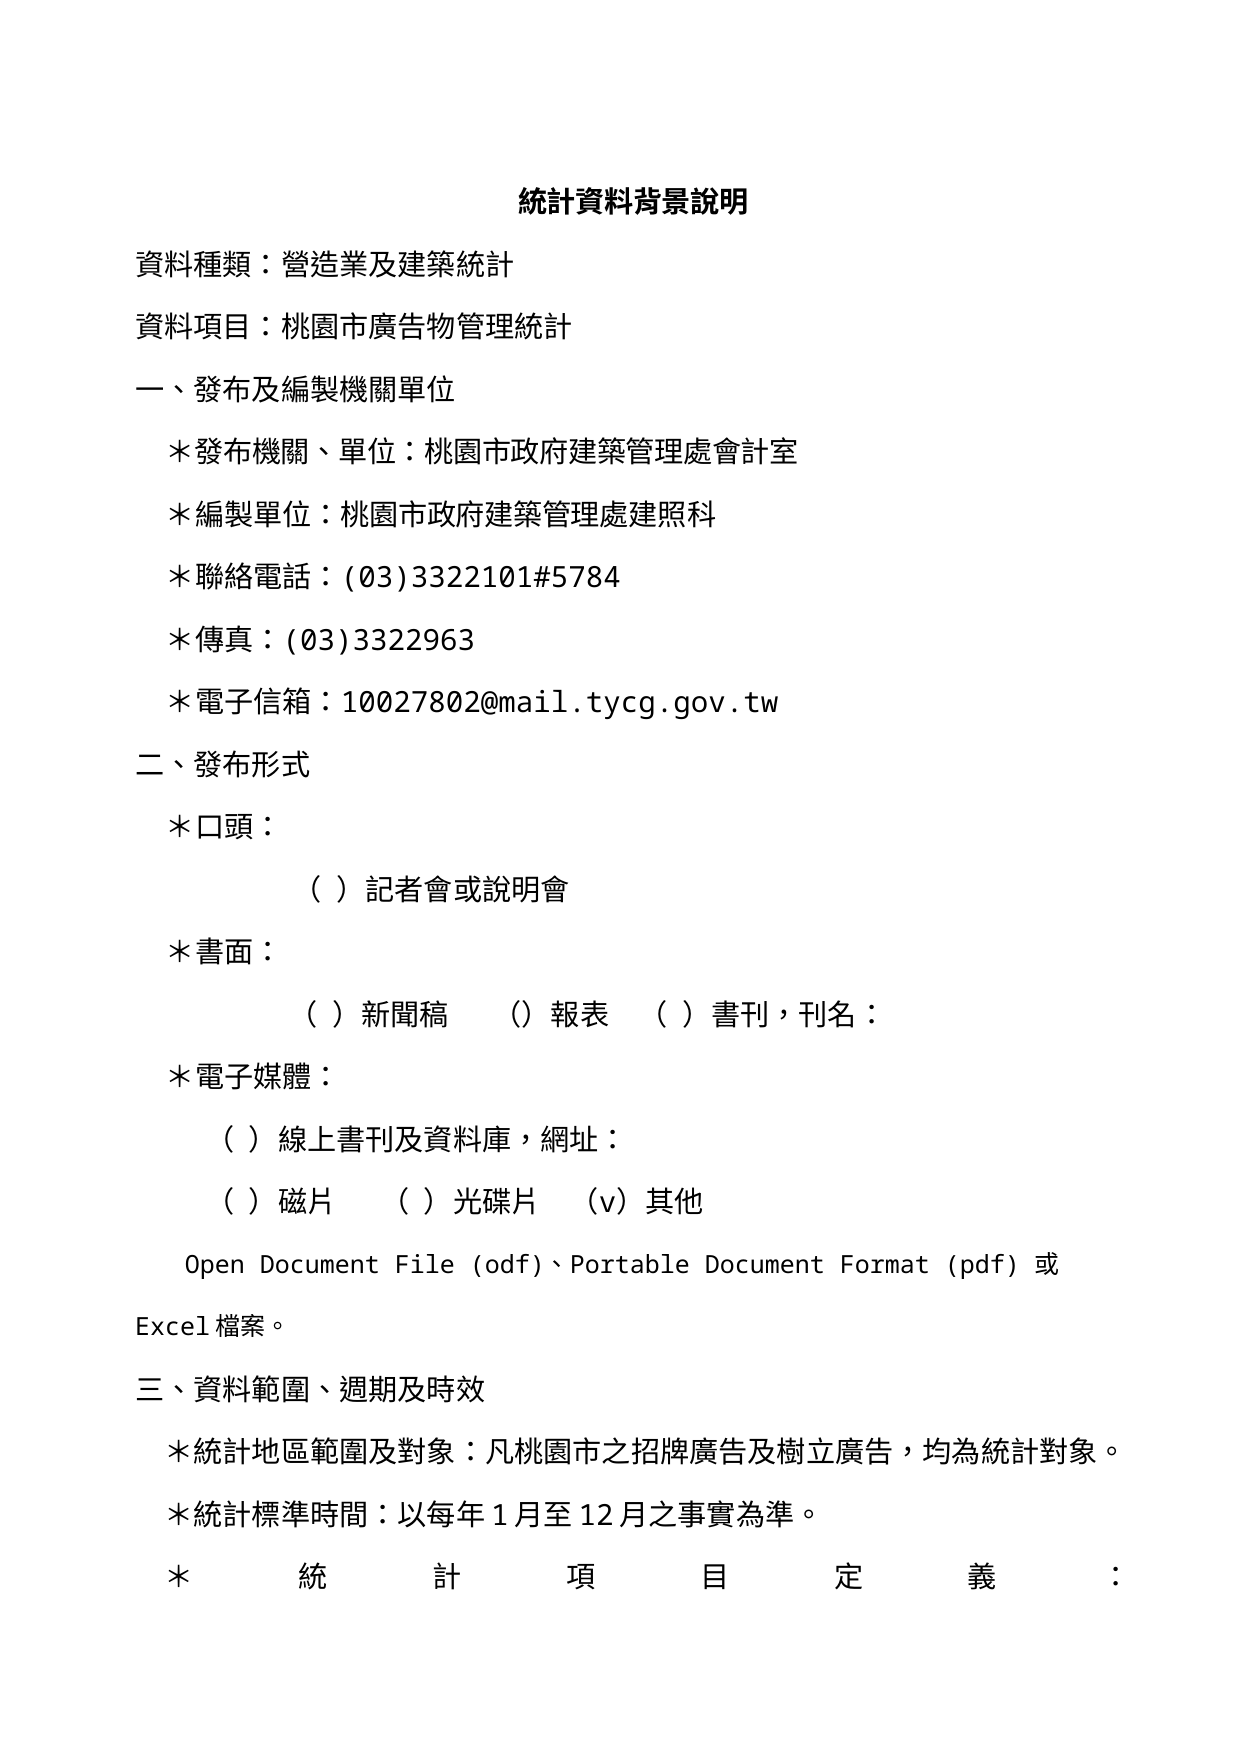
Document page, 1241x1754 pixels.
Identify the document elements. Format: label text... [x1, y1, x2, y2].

table_header 統計資料背景說明 資料種類：營造業及建築統計 資料項目：桃園市廣告物管理統計 一、發布及編製機關單位 ＊發布機關、單位：桃園市政府建築管理處會計室 ＊編製單位：桃園市政府建築管理處建照科 ＊聯絡電話：(03)3322101#5784 ＊傳真：(03)3322963 ＊電子信箱：10027802@mail.tycg.gov.tw 二、發布形式 口頭： （ ）記者會或說明會 書面： （ ）新聞稿 （）報表 （ ）書刊，刊名： ＊電子媒體： （ ）線上書刊及資料庫，網址： （ ）磁片 （ ）光碟片 （v）其他 Open Document File (odf)、Portable Document Format (pdf) 或Excel檔案。 三、資料範圍、週期及時效 ＊統計地區範圍及對象：凡桃園市之招牌廣告及樹立廣告，均為統計對象。 ＊統計標準時間：以每年1月至12月之事實為準。 ＊統計項目定義： (一) 招牌廣告：指固著於建築物牆面上之電視牆、電腦顯示板、廣告看板、 以支架固定之帆布等廣告。 (二) 樹立廣告：指樹立或設置於地面或屋頂之廣告牌（塔）、綵坊、牌樓等廣 告。 ＊統計單位：件。 ＊統計分類： (一) 縱項目：項目別、依招牌廣告及樹立廣告管理辦法分類為招牌廣告及樹立廣告，並就其申請許可數及處理違規狀況數分別統計。 (二) 橫項目：桃園市總計。 ＊發布週期（指資料編製或產生之頻率，如月、季、年等）：年。 ＊時效（指統計標準時間至資料發布時間之間隔時間）：2個月又5天。 ＊資料變革：無。 四、公開資料發布訊息 ＊預告發布日期（含預告方式及週期）：次年3月5日(遇假日順延)以報表、網際網路發布。 ＊同步發送單位（說明資料發布時同步發送之單位或可同步查得該資料之網址）：桃園市政府都市發展局、桃園市政府主計處及內政部國土管理署。 五、資料品質 ＊統計指標編製方法與資料來源說明：由桃園市政府建築管理處建照科依據申請招牌廣告、樹立廣告案及拆除違規記錄表資料編製。 統計資料交叉查核及確保資料合理性之機制（說明各項資料之相互關係及不同資料來源之相關統計差異性）：招牌廣告、樹立廣告之申請許可及處理違規情形數含罰鍰、拆除之總數與紀錄表資料相互勾稽，再與內政部國土管理署交叉查核確保資料合理性。 六、須注意及預定改變之事項（說明預定修正之資料、定義、統計方法等及其修正原因）：無。 七、其他事項：無。 [124, 158, 1143, 1596]
